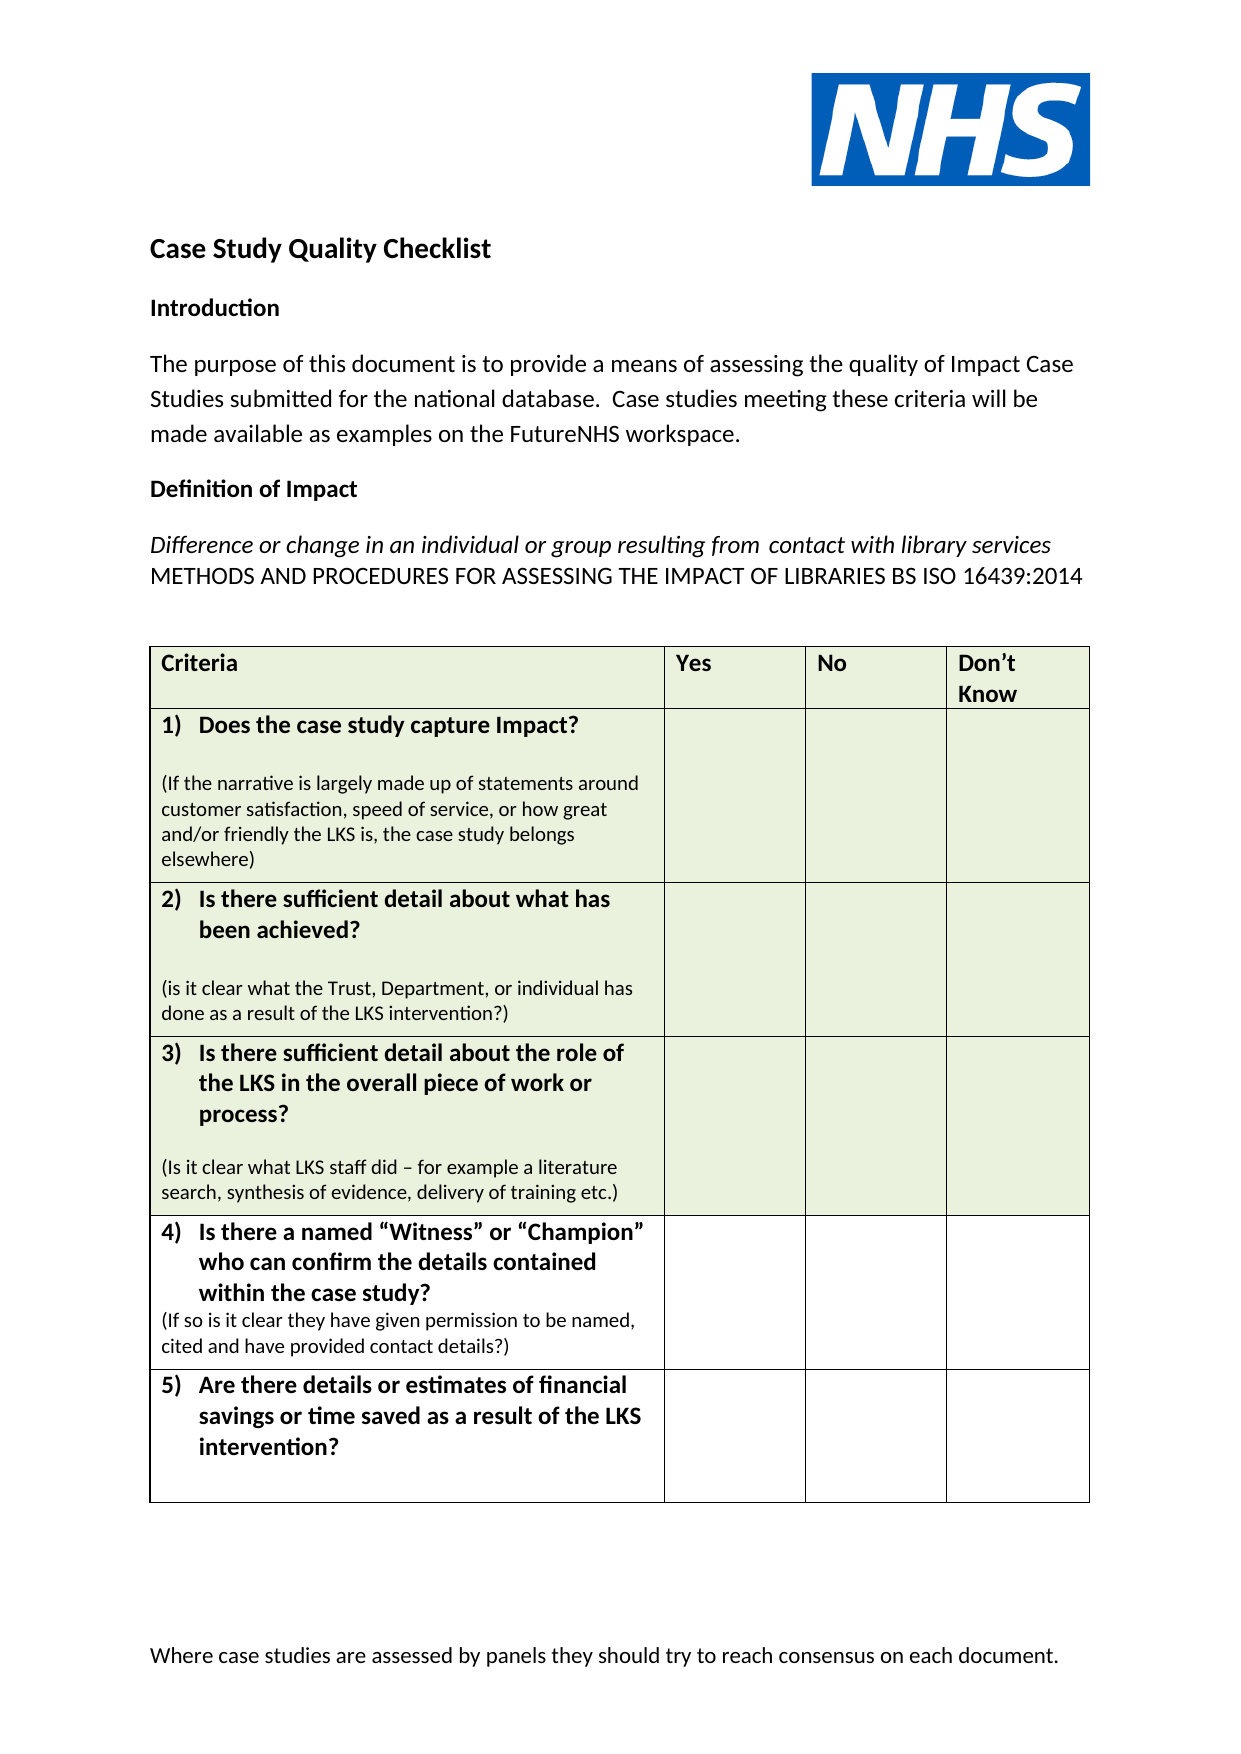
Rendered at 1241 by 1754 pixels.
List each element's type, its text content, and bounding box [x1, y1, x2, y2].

text The purpose of this document is to provide a means of assessing the quality of Impact Case Studies submitted for the national database. Case studies meeting these criteria will be made available as examples on the FutureNHS workspace. [150, 348, 1090, 448]
table_header No [806, 647, 946, 708]
table_header Criteria [151, 647, 664, 708]
table_cell Is there sufficient detail about what has been achieved? (is it clear what the Trust, Department, or individual has done as a result of the LKS intervention?) [151, 883, 664, 1036]
text Definition of Impact [150, 473, 1090, 504]
table_cell [665, 883, 805, 1036]
table_cell [806, 1216, 946, 1369]
table_cell [947, 1370, 1089, 1502]
text Difference or change in an individual or group resulting from contact with library services [150, 529, 1090, 560]
table_cell [947, 1037, 1089, 1215]
table_cell [665, 1037, 805, 1215]
table_cell [947, 1216, 1089, 1369]
table_cell [665, 709, 805, 882]
text Case Study Quality Checklist [150, 230, 1090, 266]
table_header Don’t Know [947, 647, 1089, 708]
table_cell Is there sufficient detail about the role of the LKS in the overall piece of work or process? (Is it clear what LKS staff did – for example a literature search, synthesis of evidence, delivery of training etc.) [151, 1037, 664, 1215]
text Introduction [150, 292, 1090, 322]
table_cell [806, 709, 946, 882]
table_header Yes [665, 647, 805, 708]
table_cell [947, 709, 1089, 882]
table_cell [947, 883, 1089, 1036]
table_cell [665, 1216, 805, 1369]
table_cell Does the case study capture Impact? (If the narrative is largely made up of statements around customer satisfaction, speed of service, or how great and/or friendly the LKS is, the case study belongs elsewhere) [151, 709, 664, 882]
text Where case studies are assessed by panels they should try to reach consensus on each document. [150, 1642, 1090, 1669]
table_cell [806, 1370, 946, 1502]
table_cell [665, 1370, 805, 1502]
table_cell Are there details or estimates of financial savings or time saved as a result of the LKS intervention? [151, 1370, 664, 1502]
table_cell [806, 1037, 946, 1215]
table_cell [806, 883, 946, 1036]
text METHODS AND PROCEDURES FOR ASSESSING THE IMPACT OF LIBRARIES BS ISO 16439:2014 [150, 560, 1090, 590]
table_cell Is there a named “Witness” or “Champion” who can confirm the details contained within the case study? (If so is it clear they have given permission to be named, cited and have provided contact details?) [151, 1216, 664, 1369]
